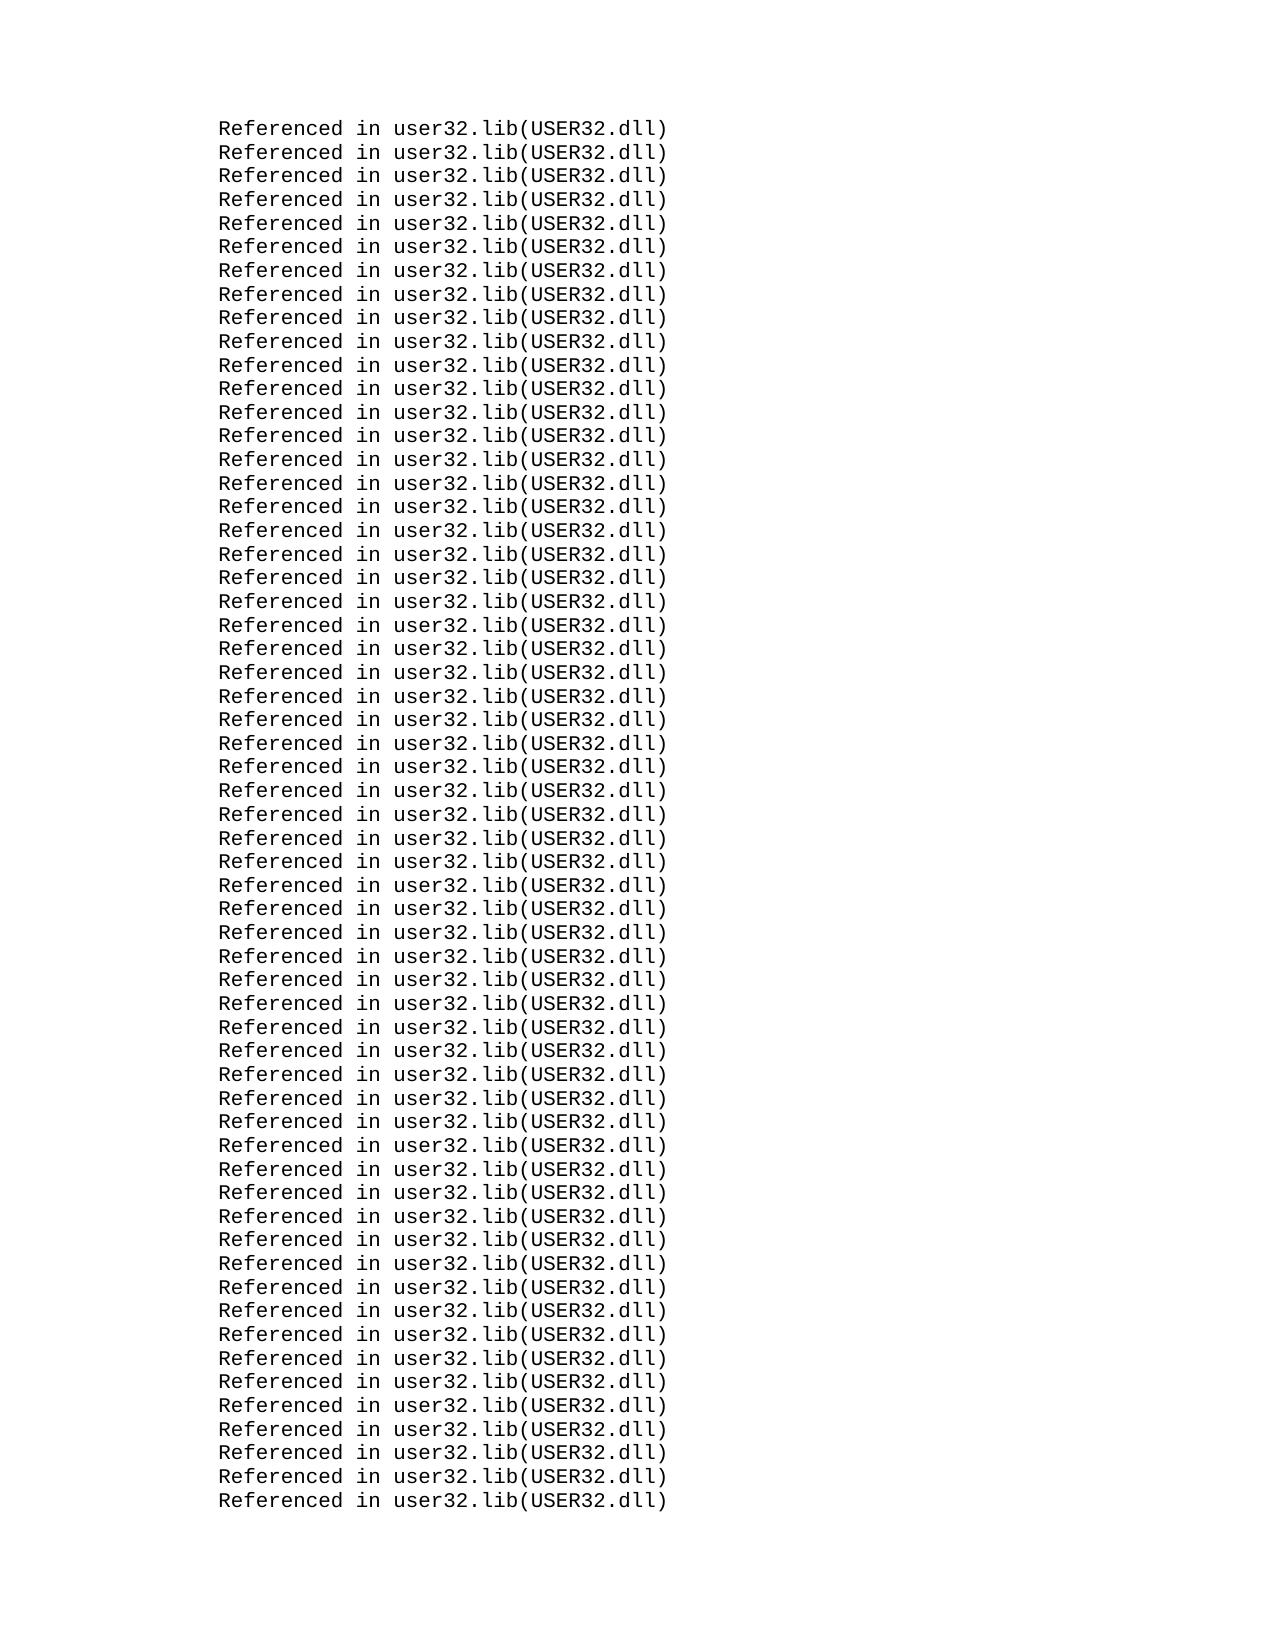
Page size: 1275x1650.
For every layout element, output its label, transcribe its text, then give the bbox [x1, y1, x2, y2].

text Referenced in user32.lib(USER32.dll) [118, 1111, 1157, 1135]
text Referenced in user32.lib(USER32.dll) [118, 473, 1157, 496]
text Referenced in user32.lib(USER32.dll) [118, 1229, 1157, 1253]
text Referenced in user32.lib(USER32.dll) [118, 1064, 1157, 1088]
text Referenced in user32.lib(USER32.dll) [118, 1182, 1157, 1206]
text Referenced in user32.lib(USER32.dll) [118, 1017, 1157, 1040]
text Referenced in user32.lib(USER32.dll) [118, 615, 1157, 638]
text Referenced in user32.lib(USER32.dll) [118, 213, 1157, 236]
text Referenced in user32.lib(USER32.dll) [118, 1300, 1157, 1324]
text Referenced in user32.lib(USER32.dll) [118, 236, 1157, 260]
text Referenced in user32.lib(USER32.dll) [118, 1466, 1157, 1489]
text Referenced in user32.lib(USER32.dll) [118, 544, 1157, 567]
text Referenced in user32.lib(USER32.dll) [118, 875, 1157, 898]
text Referenced in user32.lib(USER32.dll) [118, 165, 1157, 189]
text Referenced in user32.lib(USER32.dll) [118, 496, 1157, 520]
text Referenced in user32.lib(USER32.dll) [118, 1395, 1157, 1419]
text Referenced in user32.lib(USER32.dll) [118, 402, 1157, 426]
text Referenced in user32.lib(USER32.dll) [118, 1324, 1157, 1348]
text Referenced in user32.lib(USER32.dll) [118, 1371, 1157, 1395]
text Referenced in user32.lib(USER32.dll) [118, 662, 1157, 686]
text Referenced in user32.lib(USER32.dll) [118, 1442, 1157, 1466]
text Referenced in user32.lib(USER32.dll) [118, 686, 1157, 709]
text Referenced in user32.lib(USER32.dll) [118, 520, 1157, 544]
text Referenced in user32.lib(USER32.dll) [118, 567, 1157, 591]
text Referenced in user32.lib(USER32.dll) [118, 922, 1157, 946]
text Referenced in user32.lib(USER32.dll) [118, 993, 1157, 1017]
text Referenced in user32.lib(USER32.dll) [118, 1253, 1157, 1277]
text Referenced in user32.lib(USER32.dll) [118, 1489, 1157, 1513]
text Referenced in user32.lib(USER32.dll) [118, 118, 1157, 142]
text Referenced in user32.lib(USER32.dll) [118, 969, 1157, 993]
text Referenced in user32.lib(USER32.dll) [118, 638, 1157, 662]
text Referenced in user32.lib(USER32.dll) [118, 260, 1157, 284]
text Referenced in user32.lib(USER32.dll) [118, 709, 1157, 733]
text Referenced in user32.lib(USER32.dll) [118, 331, 1157, 354]
text Referenced in user32.lib(USER32.dll) [118, 1206, 1157, 1229]
text Referenced in user32.lib(USER32.dll) [118, 354, 1157, 378]
text Referenced in user32.lib(USER32.dll) [118, 307, 1157, 331]
text Referenced in user32.lib(USER32.dll) [118, 1088, 1157, 1111]
text Referenced in user32.lib(USER32.dll) [118, 827, 1157, 851]
text Referenced in user32.lib(USER32.dll) [118, 1158, 1157, 1182]
text Referenced in user32.lib(USER32.dll) [118, 1348, 1157, 1371]
text Referenced in user32.lib(USER32.dll) [118, 284, 1157, 307]
text Referenced in user32.lib(USER32.dll) [118, 426, 1157, 449]
text Referenced in user32.lib(USER32.dll) [118, 378, 1157, 402]
text Referenced in user32.lib(USER32.dll) [118, 804, 1157, 827]
text Referenced in user32.lib(USER32.dll) [118, 449, 1157, 473]
text Referenced in user32.lib(USER32.dll) [118, 757, 1157, 780]
text Referenced in user32.lib(USER32.dll) [118, 733, 1157, 757]
text Referenced in user32.lib(USER32.dll) [118, 1040, 1157, 1064]
text Referenced in user32.lib(USER32.dll) [118, 1135, 1157, 1158]
text Referenced in user32.lib(USER32.dll) [118, 898, 1157, 922]
text Referenced in user32.lib(USER32.dll) [118, 591, 1157, 615]
text Referenced in user32.lib(USER32.dll) [118, 142, 1157, 165]
text Referenced in user32.lib(USER32.dll) [118, 1277, 1157, 1300]
text Referenced in user32.lib(USER32.dll) [118, 780, 1157, 804]
text Referenced in user32.lib(USER32.dll) [118, 1419, 1157, 1442]
text Referenced in user32.lib(USER32.dll) [118, 189, 1157, 213]
text Referenced in user32.lib(USER32.dll) [118, 851, 1157, 875]
text Referenced in user32.lib(USER32.dll) [118, 946, 1157, 969]
